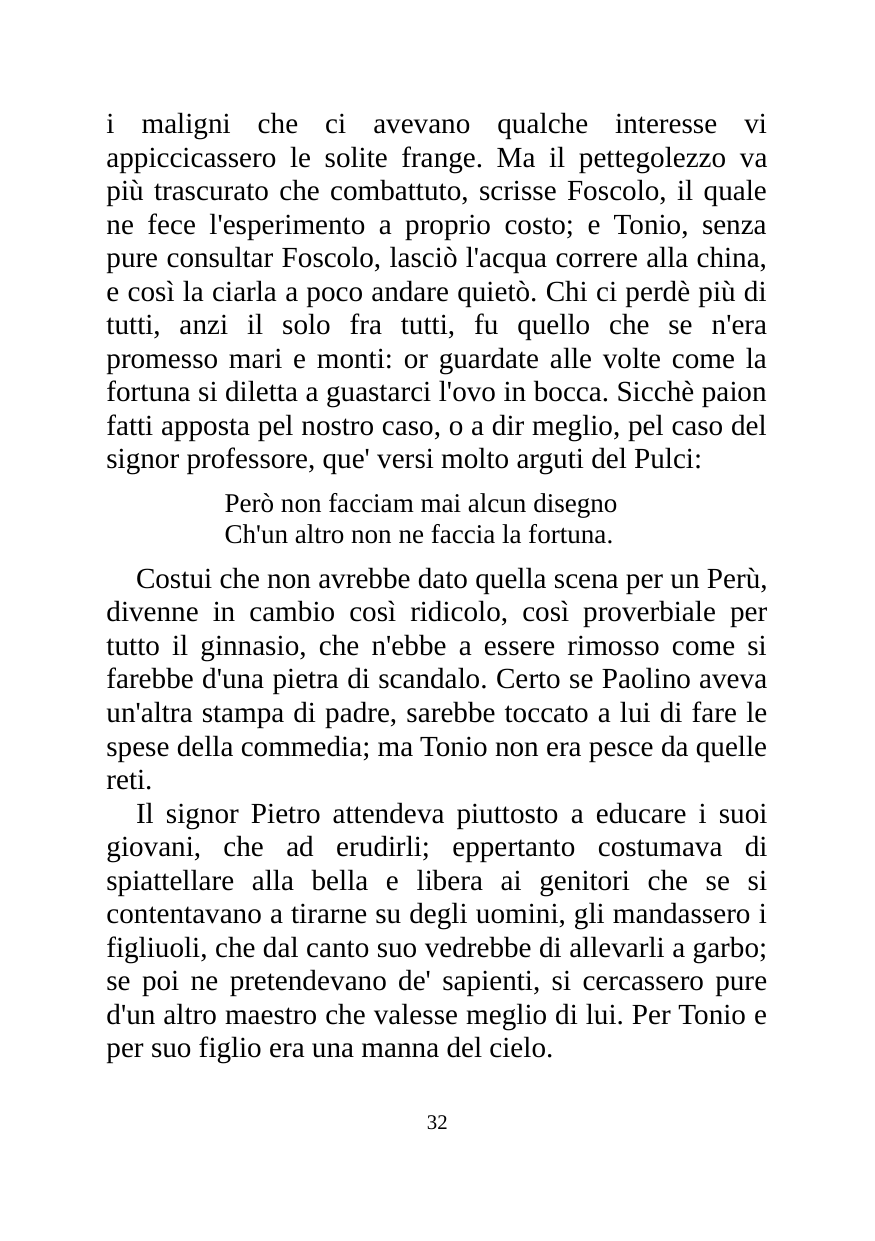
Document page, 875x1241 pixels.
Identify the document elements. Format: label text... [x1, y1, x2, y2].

text i maligni che ci avevano qualche interesse vi appiccicassero le solite frange. Ma il pettegolezzo va più trascurato che combattuto, scrisse Foscolo, il quale ne fece l'esperimento a proprio costo; e Tonio, senza pure consultar Foscolo, lasciò l'acqua correre alla china, e così la ciarla a poco andare quietò. Chi ci perdè più di tutti, anzi il solo fra tutti, fu quello che se n'era promesso mari e monti: or guardate alle volte come la fortuna si diletta a guastarci l'ovo in bocca. Sicchè paion fatti apposta pel nostro caso, o a dir meglio, pel caso del signor professore, que' versi molto arguti del Pulci: [106, 106, 768, 475]
text Costui che non avrebbe dato quella scena per un Perù, divenne in cambio così ridicolo, così proverbiale per tutto il ginnasio, che n'ebbe a essere rimosso come si farebbe d'una pietra di scandalo. Certo se Paolino aveva un'altra stampa di padre, sarebbe toccato a lui di fare le spese della commedia; ma Tonio non era pesce da quelle reti. [106, 561, 768, 796]
text Però non facciam mai alcun disegno Ch'un altro non ne faccia la fortuna. [224, 487, 768, 549]
text Il signor Pietro attendeva piuttosto a educare i suoi giovani, che ad erudirli; eppertanto costumava di spiattellare alla bella e libera ai genitori che se si contentavano a tirarne su degli uomini, gli mandassero i figliuoli, che dal canto suo vedrebbe di allevarli a garbo; se poi ne pretendevano de' sapienti, si cercassero pure d'un altro maestro che valesse meglio di lui. Per Tonio e per suo figlio era una manna del cielo. [106, 796, 768, 1064]
